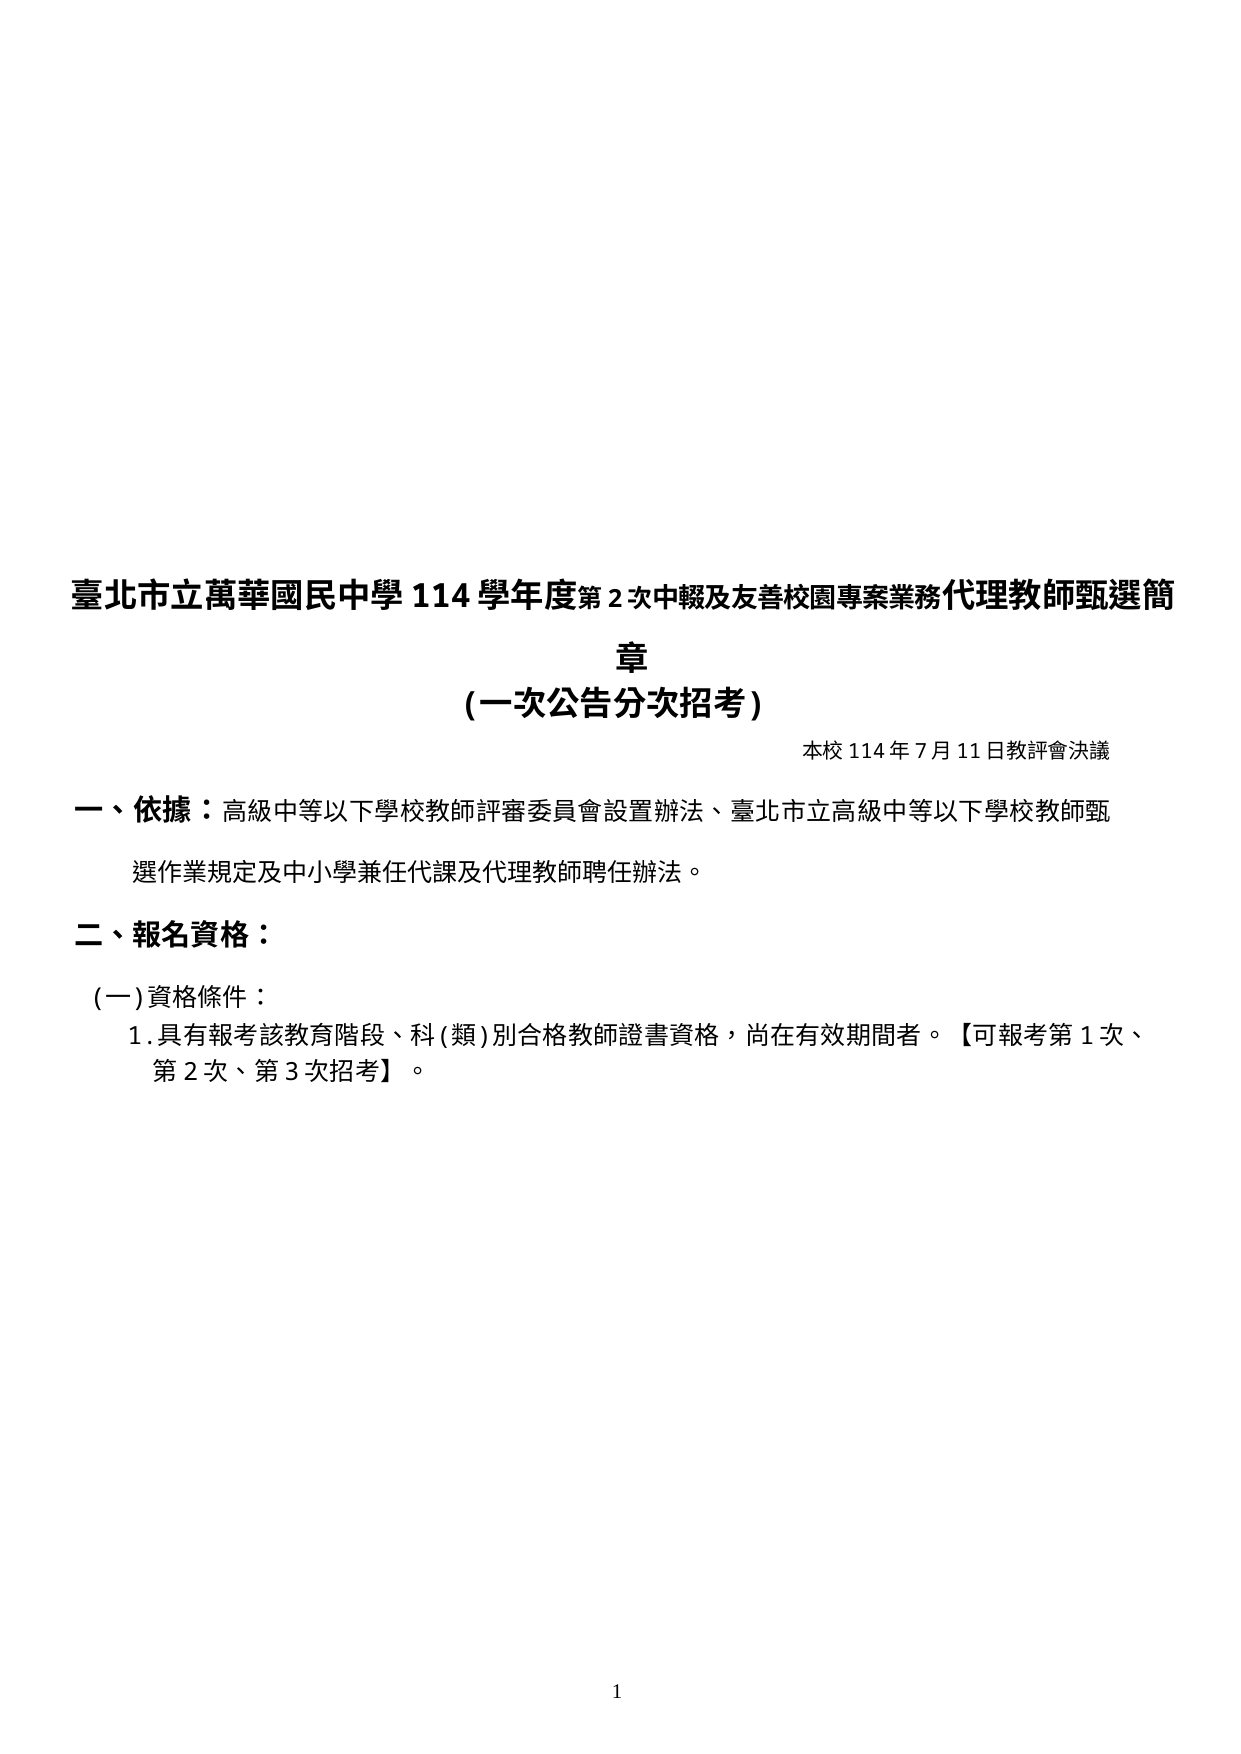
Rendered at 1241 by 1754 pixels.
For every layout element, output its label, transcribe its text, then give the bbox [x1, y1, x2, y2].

text 臺北市立萬華國民中學114學年度第2次中輟及友善校園專案業務代理教師甄選簡章 [36, 551, 1189, 676]
text 一、依據：高級中等以下學校教師評審委員會設置辦法、臺北市立高級中等以下學校教師甄選作業規定及中小學兼任代課及代理教師聘任辦法。 [74, 766, 1114, 891]
text (一)資格條件： [74, 954, 1152, 1016]
text (一次公告分次招考) [74, 676, 1152, 725]
text 二、報名資格： [74, 891, 1114, 954]
text 1.具有報考該教育階段、科(類)別合格教師證書資格，尚在有效期間者。【可報考第1次、 [127, 1016, 1152, 1052]
text 本校114年7月11日教評會決議 [74, 725, 1110, 766]
text 第2次、第3次招考】。 [127, 1052, 1152, 1087]
